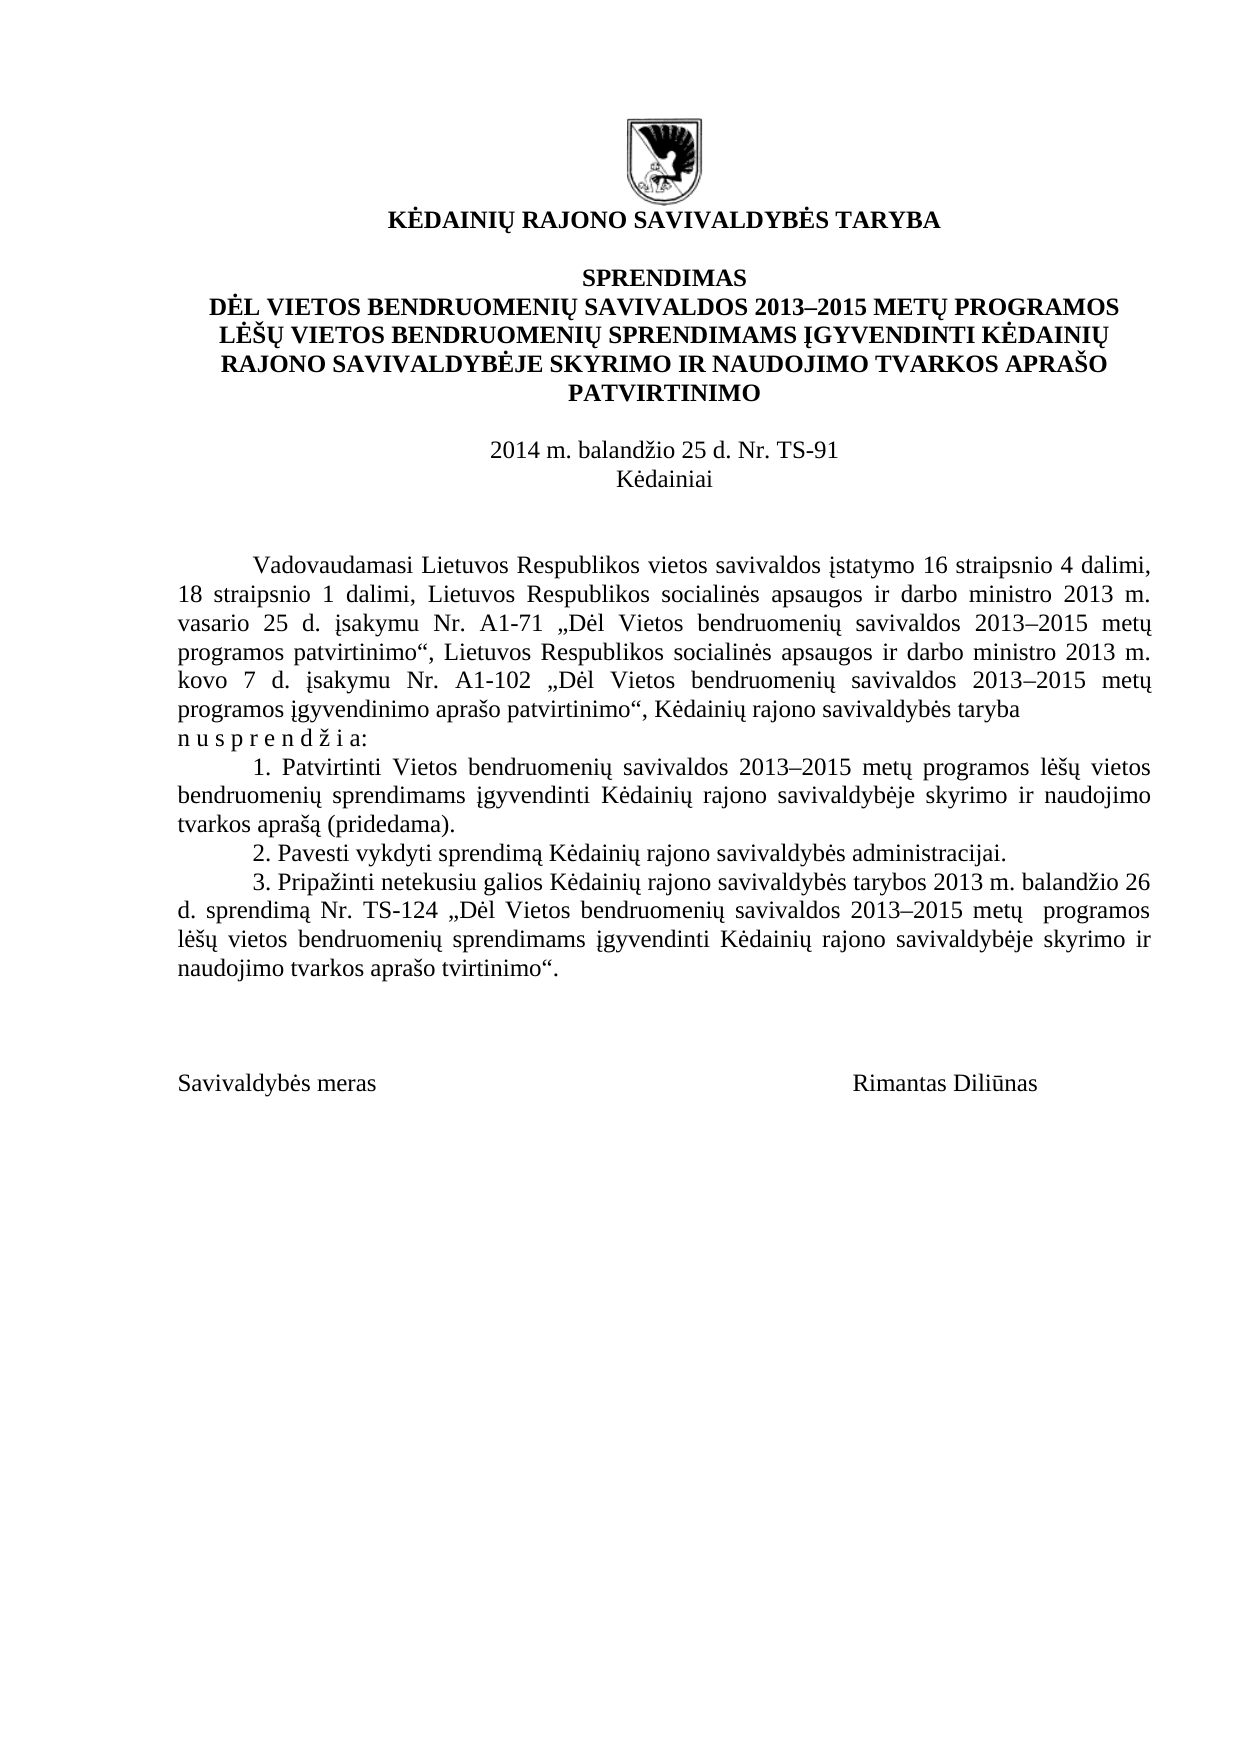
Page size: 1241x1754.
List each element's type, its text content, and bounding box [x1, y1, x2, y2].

text KĖDAINIŲ RAJONO SAVIVALDYBĖS TARYBA [177, 206, 1152, 234]
text n u s p r e n d ž i a: [177, 723, 1152, 752]
text Kėdainiai [177, 464, 1152, 493]
text 3. Pripažinti netekusiu galios Kėdainių rajono savivaldybės tarybos 2013 m. balandžio 26 d. sprendimą Nr. TS-124 „Dėl Vietos bendruomenių savivaldos 2013–2015 metų programos lėšų vietos bendruomenių sprendimams įgyvendinti Kėdainių rajono savivaldybėje skyrimo ir naudojimo tvarkos aprašo tvirtinimo“. [177, 867, 1152, 982]
text Savivaldybės meras Rimantas Diliūnas [177, 1068, 1152, 1097]
text SPRENDIMAS [177, 263, 1152, 292]
text 1. Patvirtinti Vietos bendruomenių savivaldos 2013–2015 metų programos lėšų vietos bendruomenių sprendimams įgyvendinti Kėdainių rajono savivaldybėje skyrimo ir naudojimo tvarkos aprašą (pridedama). [177, 752, 1152, 838]
text 2014 m. balandžio 25 d. Nr. TS-91 [177, 436, 1152, 464]
text DĖL VIETOS BENDRUOMENIŲ SAVIVALDOS 2013–2015 METŲ PROGRAMOS LĖŠŲ VIETOS BENDRUOMENIŲ SPRENDIMAMS ĮGYVENDINTI KĖDAINIŲ RAJONO SAVIVALDYBĖJE SKYRIMO IR NAUDOJIMO TVARKOS APRAŠO PATVIRTINIMO [177, 292, 1152, 407]
text Vadovaudamasi Lietuvos Respublikos vietos savivaldos įstatymo 16 straipsnio 4 dalimi, 18 straipsnio 1 dalimi, Lietuvos Respublikos socialinės apsaugos ir darbo ministro 2013 m. vasario 25 d. įsakymu Nr. A1-71 „Dėl Vietos bendruomenių savivaldos 2013–2015 metų programos patvirtinimo“, Lietuvos Respublikos socialinės apsaugos ir darbo ministro 2013 m. kovo 7 d. įsakymu Nr. A1-102 „Dėl Vietos bendruomenių savivaldos 2013–2015 metų programos įgyvendinimo aprašo patvirtinimo“, Kėdainių rajono savivaldybės taryba [177, 551, 1152, 723]
text 2. Pavesti vykdyti sprendimą Kėdainių rajono savivaldybės administracijai. [177, 838, 1152, 867]
